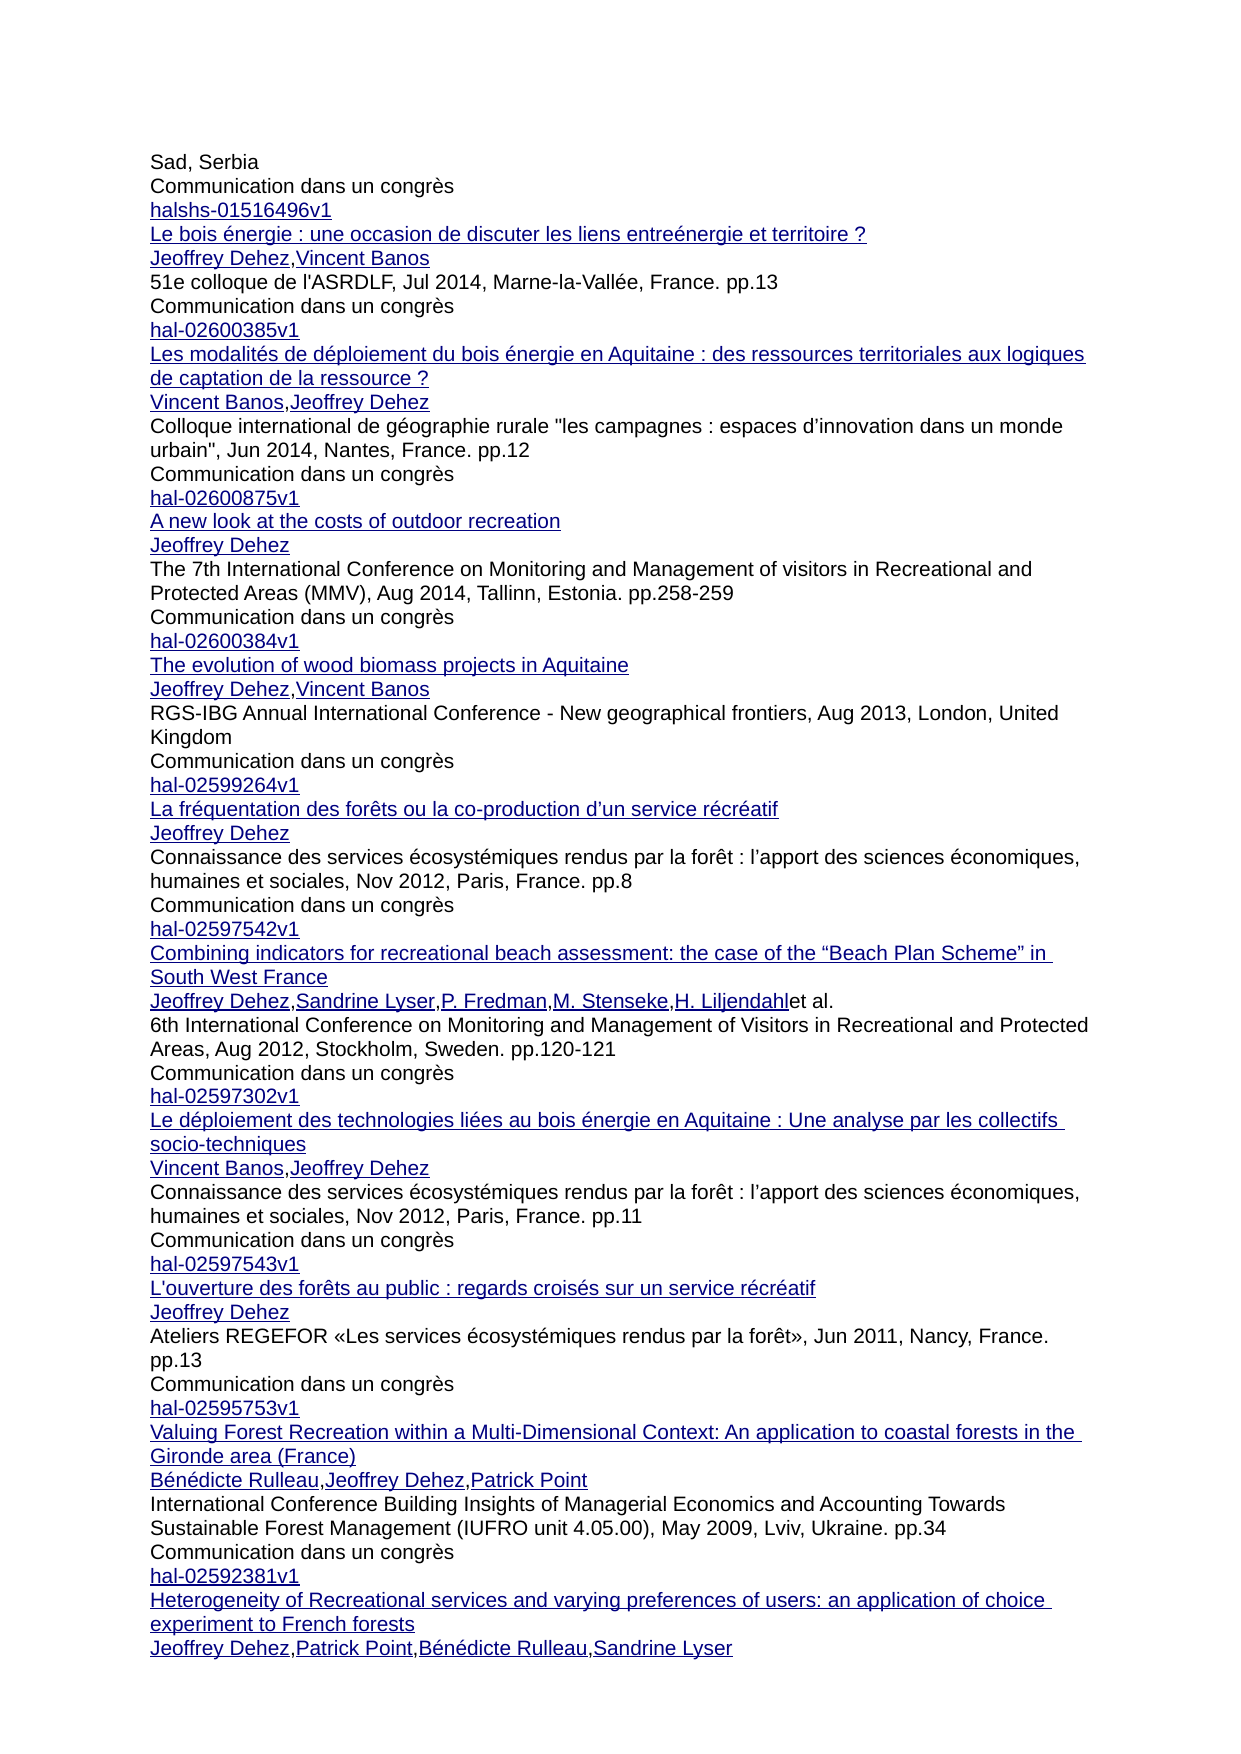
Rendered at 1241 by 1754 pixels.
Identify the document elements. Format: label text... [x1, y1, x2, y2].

table_cell Valuing Forest Recreation within a Multi-Dimensional Context: An application to coastal forests in the Gironde area (France) Bénédicte Rulleau,Jeoffrey Dehez,Patrick Point International Conference Building Insights of Managerial Economics and Accounting Towards Sustainable Forest Management (IUFRO unit 4.05.00), May 2009, Lviv, Ukraine. pp.34 Communication dans un congrès hal-02592381v1 [150, 1420, 1090, 1587]
table_cell A new look at the costs of outdoor recreation Jeoffrey Dehez The 7th International Conference on Monitoring and Management of visitors in Recreational and Protected Areas (MMV), Aug 2014, Tallinn, Estonia. pp.258-259 Communication dans un congrès hal-02600384v1 [150, 509, 1090, 653]
table_cell Heterogeneity of Recreational services and varying preferences of users: an application of choice experiment to French forests Jeoffrey Dehez,Patrick Point,Bénédicte Rulleau,Sandrine Lyser [150, 1588, 1090, 1659]
table_cell Le bois énergie : une occasion de discuter les liens entreénergie et territoire ? Jeoffrey Dehez,Vincent Banos 51e colloque de l'ASRDLF, Jul 2014, Marne-la-Vallée, France. pp.13 Communication dans un congrès hal-02600385v1 [150, 222, 1090, 342]
table_cell La fréquentation des forêts ou la co-production d’un service récréatif Jeoffrey Dehez Connaissance des services écosystémiques rendus par la forêt : l’apport des sciences économiques, humaines et sociales, Nov 2012, Paris, France. pp.8 Communication dans un congrès hal-02597542v1 [150, 797, 1090, 941]
table_cell Sad, Serbia Communication dans un congrès halshs-01516496v1 [150, 150, 1090, 222]
table_cell Les modalités de déploiement du bois énergie en Aquitaine : des ressources territoriales aux logiques de captation de la ressource ? Vincent Banos,Jeoffrey Dehez Colloque international de géographie rurale "les campagnes : espaces d’innovation dans un monde urbain", Jun 2014, Nantes, France. pp.12 Communication dans un congrès hal-02600875v1 [150, 342, 1090, 509]
table_cell The evolution of wood biomass projects in Aquitaine Jeoffrey Dehez,Vincent Banos RGS-IBG Annual International Conference - New geographical frontiers, Aug 2013, London, United Kingdom Communication dans un congrès hal-02599264v1 [150, 653, 1090, 797]
table_cell L'ouverture des forêts au public : regards croisés sur un service récréatif Jeoffrey Dehez Ateliers REGEFOR «Les services écosystémiques rendus par la forêt», Jun 2011, Nancy, France. pp.13 Communication dans un congrès hal-02595753v1 [150, 1276, 1090, 1420]
table_cell Combining indicators for recreational beach assessment: the case of the “Beach Plan Scheme” in South West France Jeoffrey Dehez,Sandrine Lyser,P. Fredman,M. Stenseke,H. Liljendahlet al. 6th International Conference on Monitoring and Management of Visitors in Recreational and Protected Areas, Aug 2012, Stockholm, Sweden. pp.120-121 Communication dans un congrès hal-02597302v1 [150, 941, 1090, 1108]
table_cell Le déploiement des technologies liées au bois énergie en Aquitaine : Une analyse par les collectifs socio-techniques Vincent Banos,Jeoffrey Dehez Connaissance des services écosystémiques rendus par la forêt : l’apport des sciences économiques, humaines et sociales, Nov 2012, Paris, France. pp.11 Communication dans un congrès hal-02597543v1 [150, 1108, 1090, 1276]
